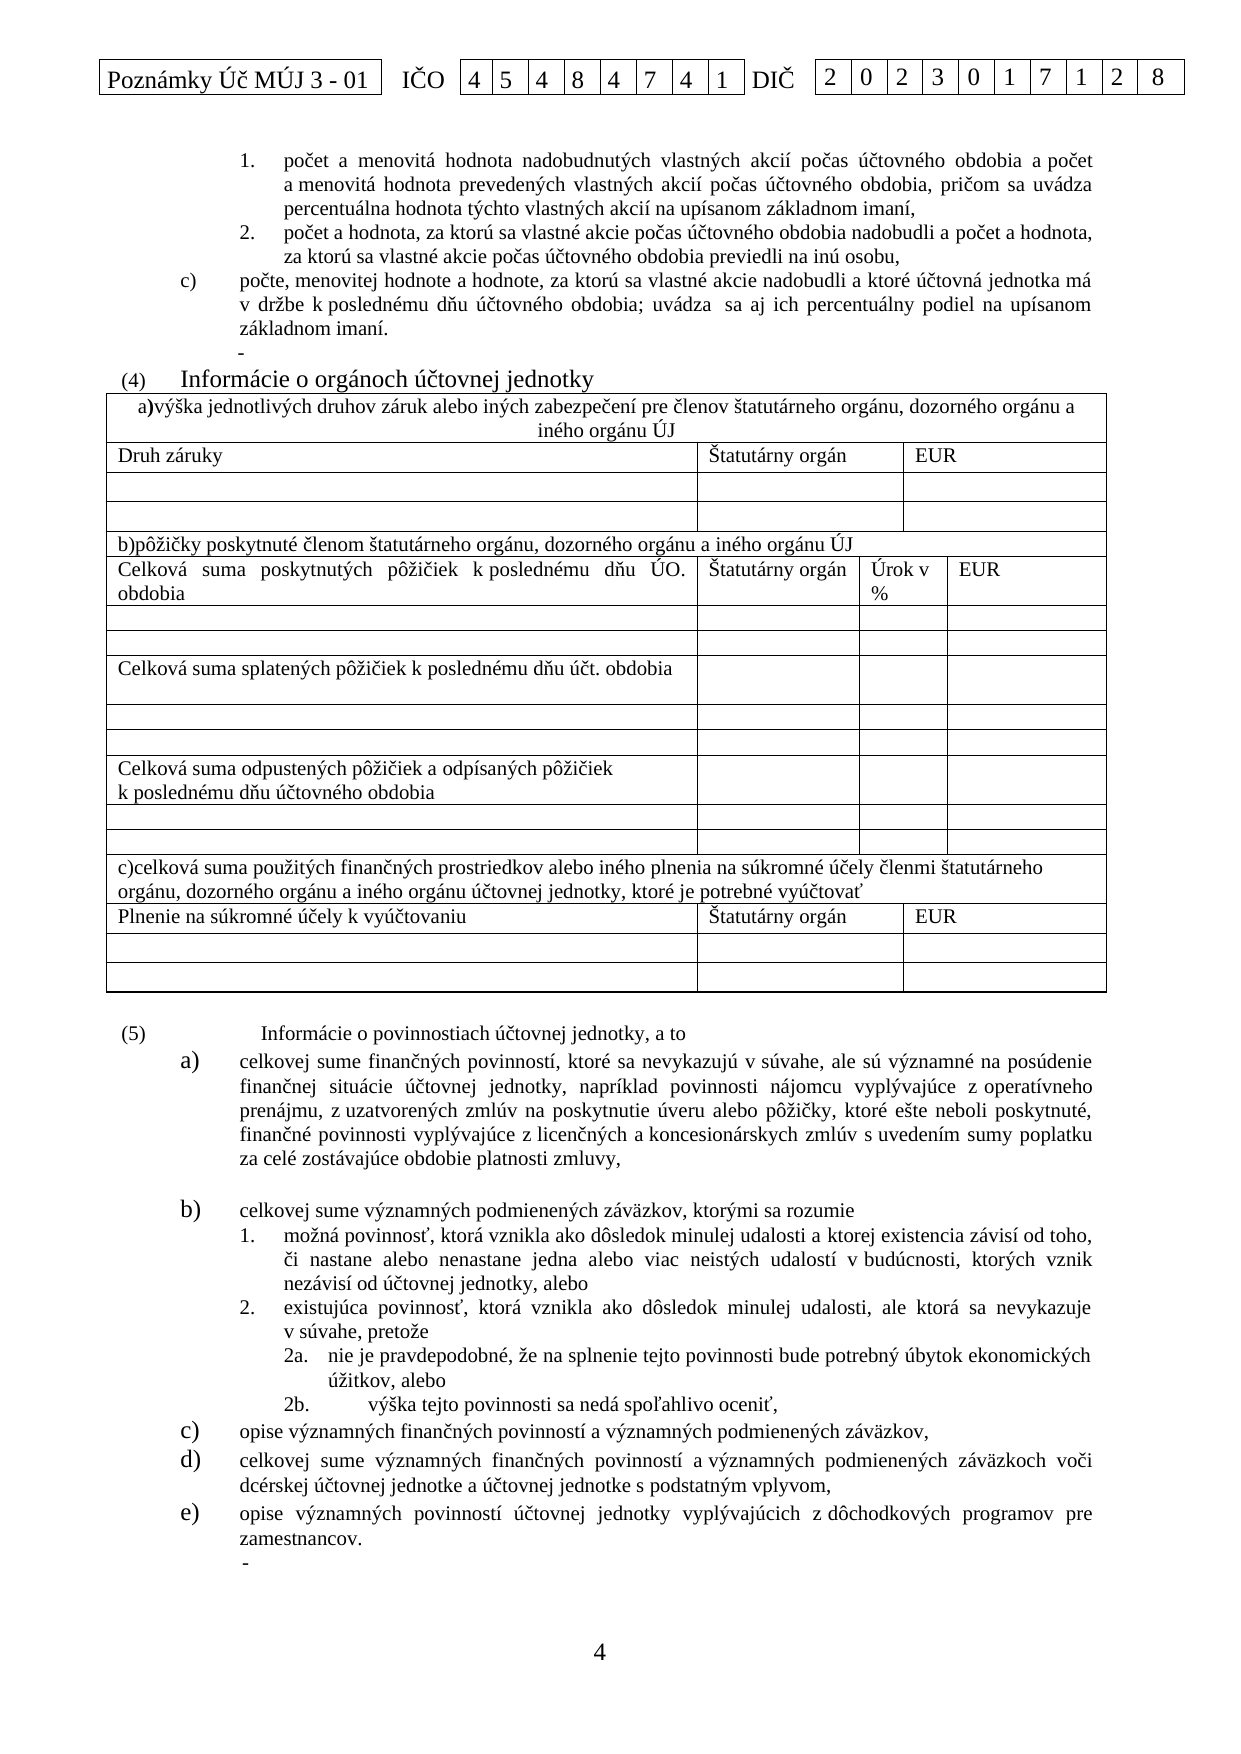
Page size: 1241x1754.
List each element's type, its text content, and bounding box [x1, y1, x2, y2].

table_cell [860, 730, 947, 754]
list opise významných povinností účtovnej jednotky vyplývajúcich z dôchodkových programov pre zamestnancov. [180, 1497, 1092, 1550]
table_cell [948, 606, 1106, 630]
table_cell [860, 705, 947, 729]
table_cell [107, 963, 697, 991]
table_cell Celková suma splatených pôžičiek k poslednému dňu účt. obdobia [107, 656, 697, 704]
list celkovej sume významných finančných povinností a významných podmienených záväzkoch voči dcérskej účtovnej jednotke a účtovnej jednotke s podstatným vplyvom, [180, 1444, 1092, 1497]
table_cell [107, 805, 697, 829]
table_cell [107, 830, 697, 854]
table_cell [698, 756, 859, 804]
table_cell [904, 473, 1106, 501]
table_cell [948, 631, 1106, 655]
list celkovej sume významných podmienených záväzkov, ktorými sa rozumie [180, 1194, 1092, 1223]
table_cell [904, 934, 1106, 962]
list výška tejto povinnosti sa nedá spoľahlivo oceniť, [283, 1392, 1092, 1416]
table_cell [948, 805, 1106, 829]
table_cell [860, 756, 947, 804]
table_cell [948, 656, 1106, 704]
table_cell [107, 631, 697, 655]
text - [180, 340, 1092, 364]
table_cell [107, 934, 697, 962]
list možná povinnosť, ktorá vznikla ako dôsledok minulej udalosti a ktorej existencia závisí od toho, či nastane alebo nenastane jedna alebo viac neistých udalostí v budúcnosti, ktorých vznik nezávisí od účtovnej jednotky, alebo [239, 1223, 1092, 1295]
table_cell [948, 730, 1106, 754]
table_cell Druh záruky [107, 443, 697, 472]
table_cell Celková suma odpustených pôžičiek a odpísaných pôžičiek k poslednému dňu účtovného obdobia [107, 756, 697, 804]
table_cell [948, 705, 1106, 729]
table_cell [698, 656, 859, 704]
table_cell Štatutárny orgán [698, 443, 903, 472]
table_cell [698, 473, 903, 501]
table_cell [107, 730, 697, 754]
table_cell EUR [904, 443, 1106, 472]
table_cell EUR [948, 557, 1106, 605]
table_cell [860, 631, 947, 655]
table_cell [904, 502, 1106, 531]
table_cell Plnenie na súkromné účely k vyúčtovaniu [107, 904, 697, 932]
list existujúca povinnosť, ktorá vznikla ako dôsledok minulej udalosti, ale ktorá sa nevykazuje v súvahe, pretože [239, 1295, 1092, 1343]
table_cell [698, 805, 859, 829]
table_cell [698, 963, 903, 991]
table_cell [698, 934, 903, 962]
text - [106, 1550, 1092, 1574]
table_cell Celková suma poskytnutých pôžičiek k poslednému dňu ÚO. obdobia [107, 557, 697, 605]
list celkovej sume finančných povinností, ktoré sa nevykazujú v súvahe, ale sú významné na posúdenie finančnej situácie účtovnej jednotky, napríklad povinnosti nájomcu vyplývajúce z operatívneho prenájmu, z uzatvorených zmlúv na poskytnutie úveru alebo pôžičky, ktoré ešte neboli poskytnuté, finančné povinnosti vyplývajúce z licenčných a koncesionárskych zmlúv s uvedením sumy poplatku za celé zostávajúce obdobie platnosti zmluvy, [180, 1045, 1092, 1170]
list nie je pravdepodobné, že na splnenie tejto povinnosti bude potrebný úbytok ekonomických úžitkov, alebo [283, 1343, 1092, 1392]
table_header a)výška jednotlivých druhov záruk alebo iných zabezpečení pre členov štatutárneho orgánu, dozorného orgánu a iného orgánu ÚJ [107, 394, 1106, 442]
table_cell [107, 502, 697, 531]
table_cell [107, 606, 697, 630]
table_cell Štatutárny orgán [698, 557, 859, 605]
table_cell [698, 606, 859, 630]
list počte, menovitej hodnote a hodnote, za ktorú sa vlastné akcie nadobudli a ktoré účtovná jednotka má v držbe k poslednému dňu účtovného obdobia; uvádza sa aj ich percentuálny podiel na upísanom základnom imaní. [180, 268, 1092, 340]
table_cell [698, 830, 859, 854]
list počet a menovitá hodnota nadobudnutých vlastných akcií počas účtovného obdobia a počet a menovitá hodnota prevedených vlastných akcií počas účtovného obdobia, pričom sa uvádza percentuálna hodnota týchto vlastných akcií na upísanom základnom imaní, [239, 148, 1092, 220]
table_cell [904, 963, 1106, 991]
table_cell c)celková suma použitých finančných prostriedkov alebo iného plnenia na súkromné účely členmi štatutárneho orgánu, dozorného orgánu a iného orgánu účtovnej jednotky, ktoré je potrebné vyúčtovať [107, 855, 1106, 903]
table_cell Úrok v % [860, 557, 947, 605]
table_cell EUR [904, 904, 1106, 932]
list počet a hodnota, za ktorú sa vlastné akcie počas účtovného obdobia nadobudli a počet a hodnota, za ktorú sa vlastné akcie počas účtovného obdobia previedli na inú osobu, [239, 220, 1092, 268]
table_cell [948, 756, 1106, 804]
table_cell b)pôžičky poskytnuté členom štatutárneho orgánu, dozorného orgánu a iného orgánu ÚJ [107, 532, 1106, 556]
table_cell [698, 631, 859, 655]
table_cell [948, 830, 1106, 854]
table_cell [698, 502, 903, 531]
list opise významných finančných povinností a významných podmienených záväzkov, [180, 1416, 1092, 1444]
table_cell [860, 656, 947, 704]
table_cell [860, 830, 947, 854]
table_cell [107, 473, 697, 501]
table_cell [698, 705, 859, 729]
table_cell [860, 805, 947, 829]
table_cell Štatutárny orgán [698, 904, 903, 932]
list Informácie o povinnostiach účtovnej jednotky, a to [121, 1021, 1092, 1045]
table_cell [698, 730, 859, 754]
list Informácie o orgánoch účtovnej jednotky [121, 364, 1092, 393]
table_cell [860, 606, 947, 630]
table_cell [107, 705, 697, 729]
